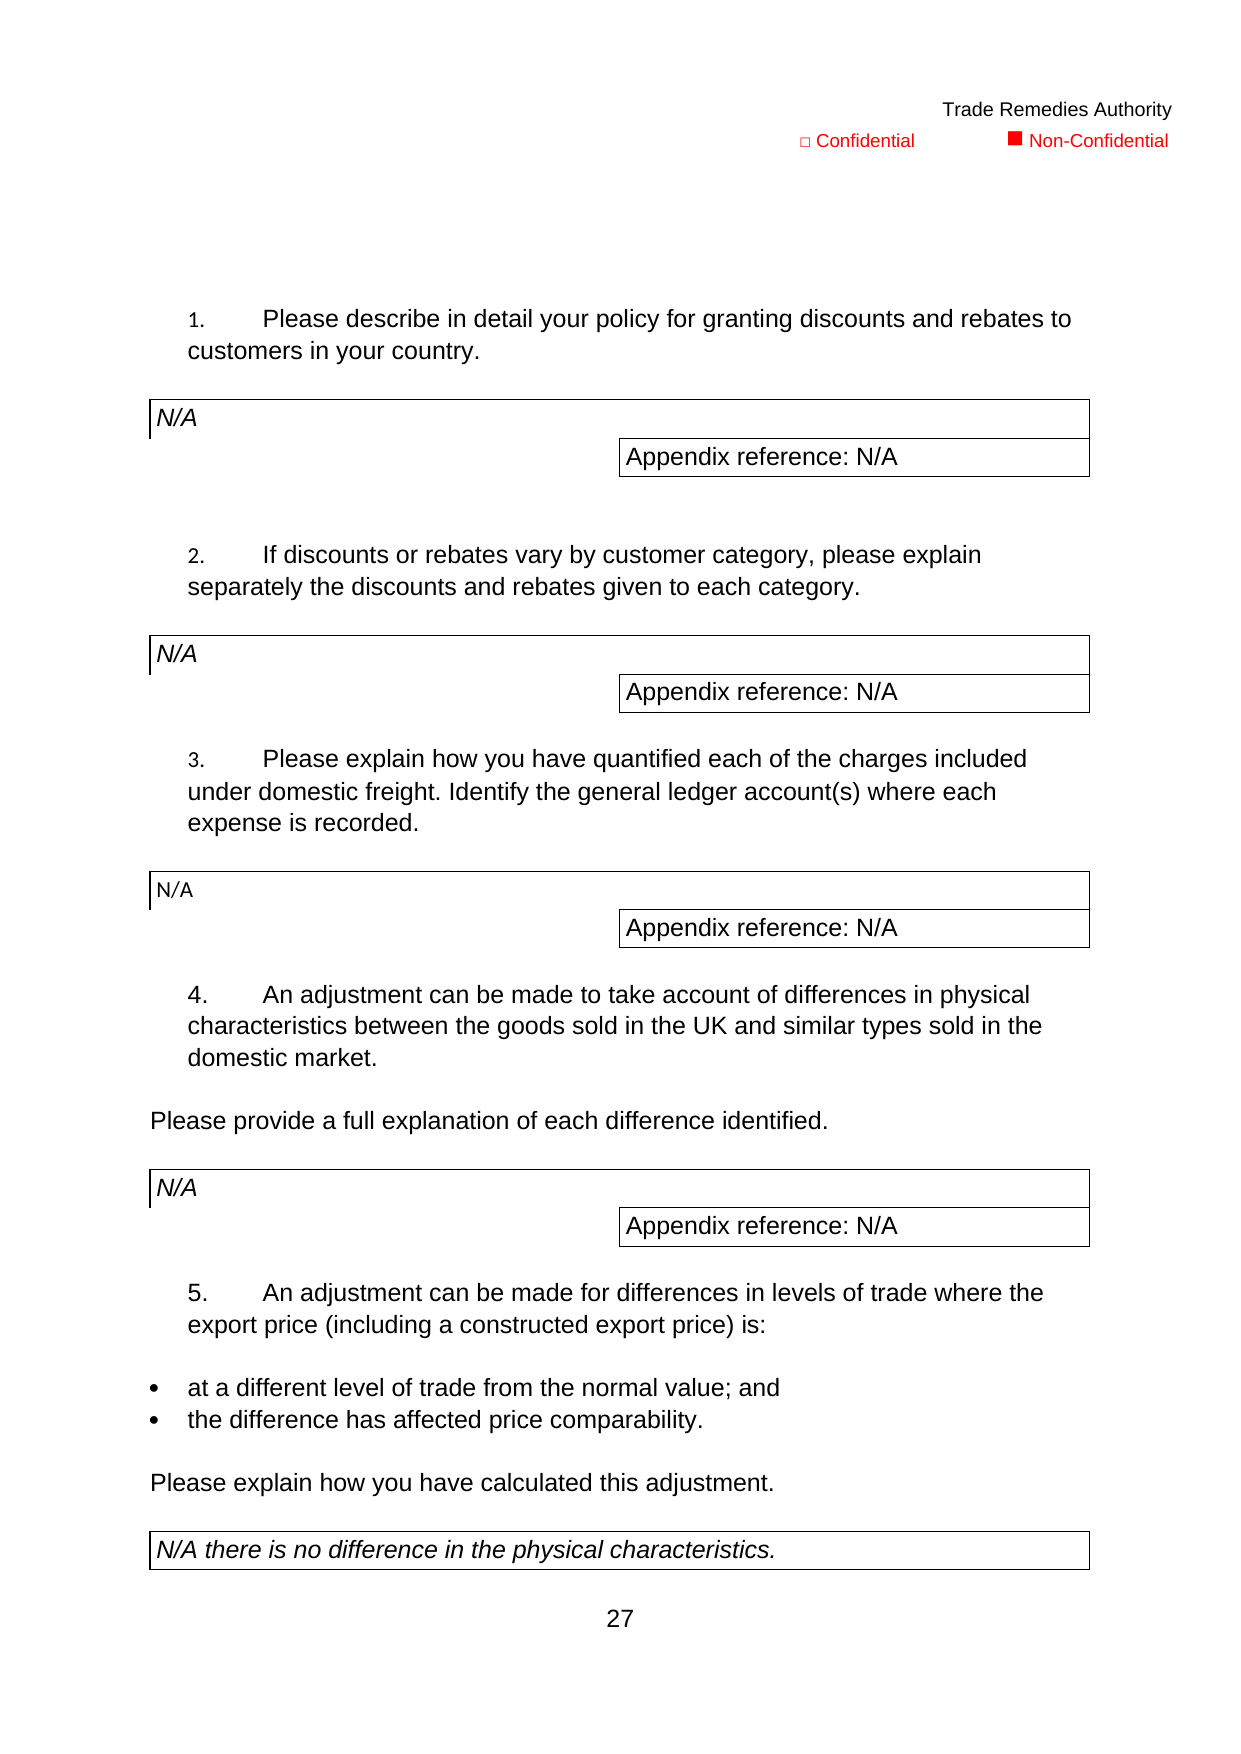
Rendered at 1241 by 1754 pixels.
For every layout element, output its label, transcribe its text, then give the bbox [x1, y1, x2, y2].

list If discounts or rebates vary by customer category, please explain separately the discounts and rebates given to each category. [187, 540, 1090, 601]
table_header N/A [151, 872, 1089, 909]
table_header N/A [151, 1170, 1089, 1207]
text Please explain how you have calculated this adjustment. [150, 1468, 1090, 1496]
list An adjustment can be made for differences in levels of trade where the export price (including a constructed export price) is: [187, 1278, 1090, 1339]
text Please provide a full explanation of each difference identified. [150, 1106, 1090, 1135]
table_cell Appendix reference: N/A [620, 675, 1089, 712]
list Please explain how you have quantified each of the charges included under domestic freight. Identify the general ledger account(s) where each expense is recorded. [187, 744, 1090, 837]
list the difference has affected price comparability. [150, 1404, 1090, 1433]
table_cell [150, 910, 619, 947]
table_cell [150, 439, 619, 476]
list at a different level of trade from the normal value; and [150, 1373, 1090, 1402]
table_header N/A [151, 636, 1089, 673]
table_cell [150, 675, 619, 712]
list Please describe in detail your policy for granting discounts and rebates to customers in your country. [187, 304, 1090, 365]
table_header N/A [151, 400, 1089, 437]
table_cell [150, 1208, 619, 1246]
table_cell Appendix reference: N/A [620, 910, 1089, 947]
table_header N/A there is no difference in the physical characteristics. [151, 1532, 1089, 1569]
table_cell Appendix reference: N/A [620, 439, 1089, 476]
table_cell Appendix reference: N/A [620, 1208, 1089, 1246]
list An adjustment can be made to take account of differences in physical characteristics between the goods sold in the UK and similar types sold in the domestic market. [187, 980, 1090, 1072]
